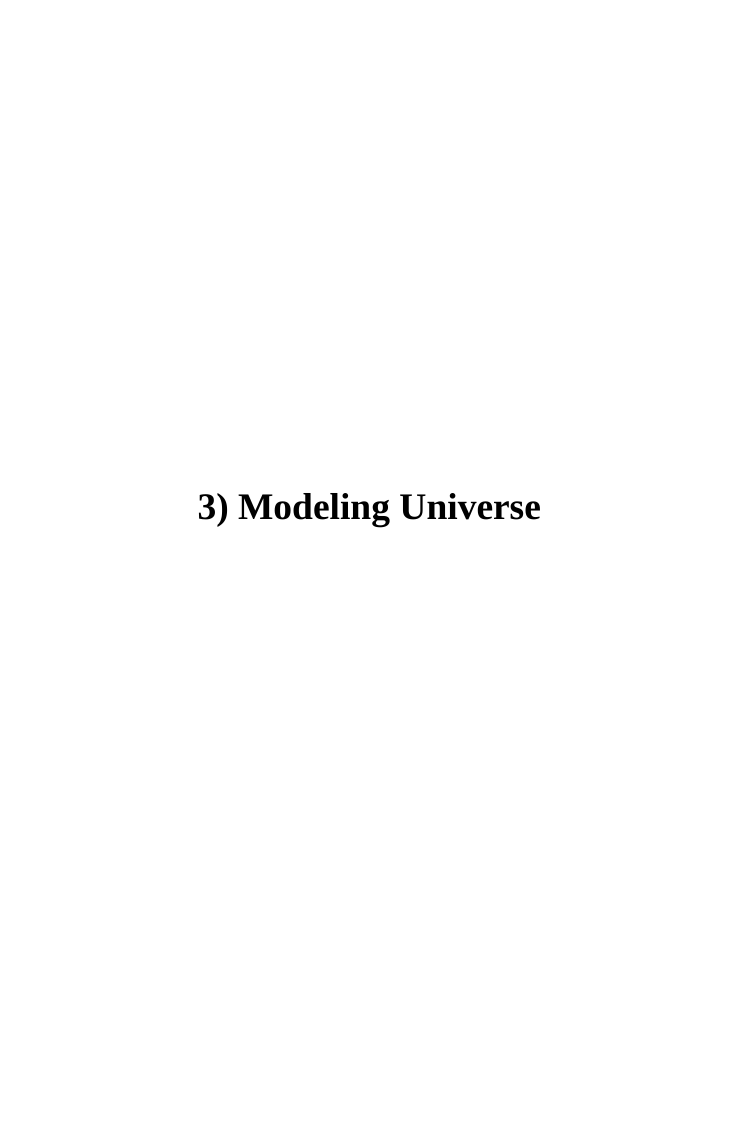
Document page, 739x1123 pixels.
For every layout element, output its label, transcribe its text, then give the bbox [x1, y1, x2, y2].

subtitle 3) Modeling Universe [118, 485, 620, 528]
